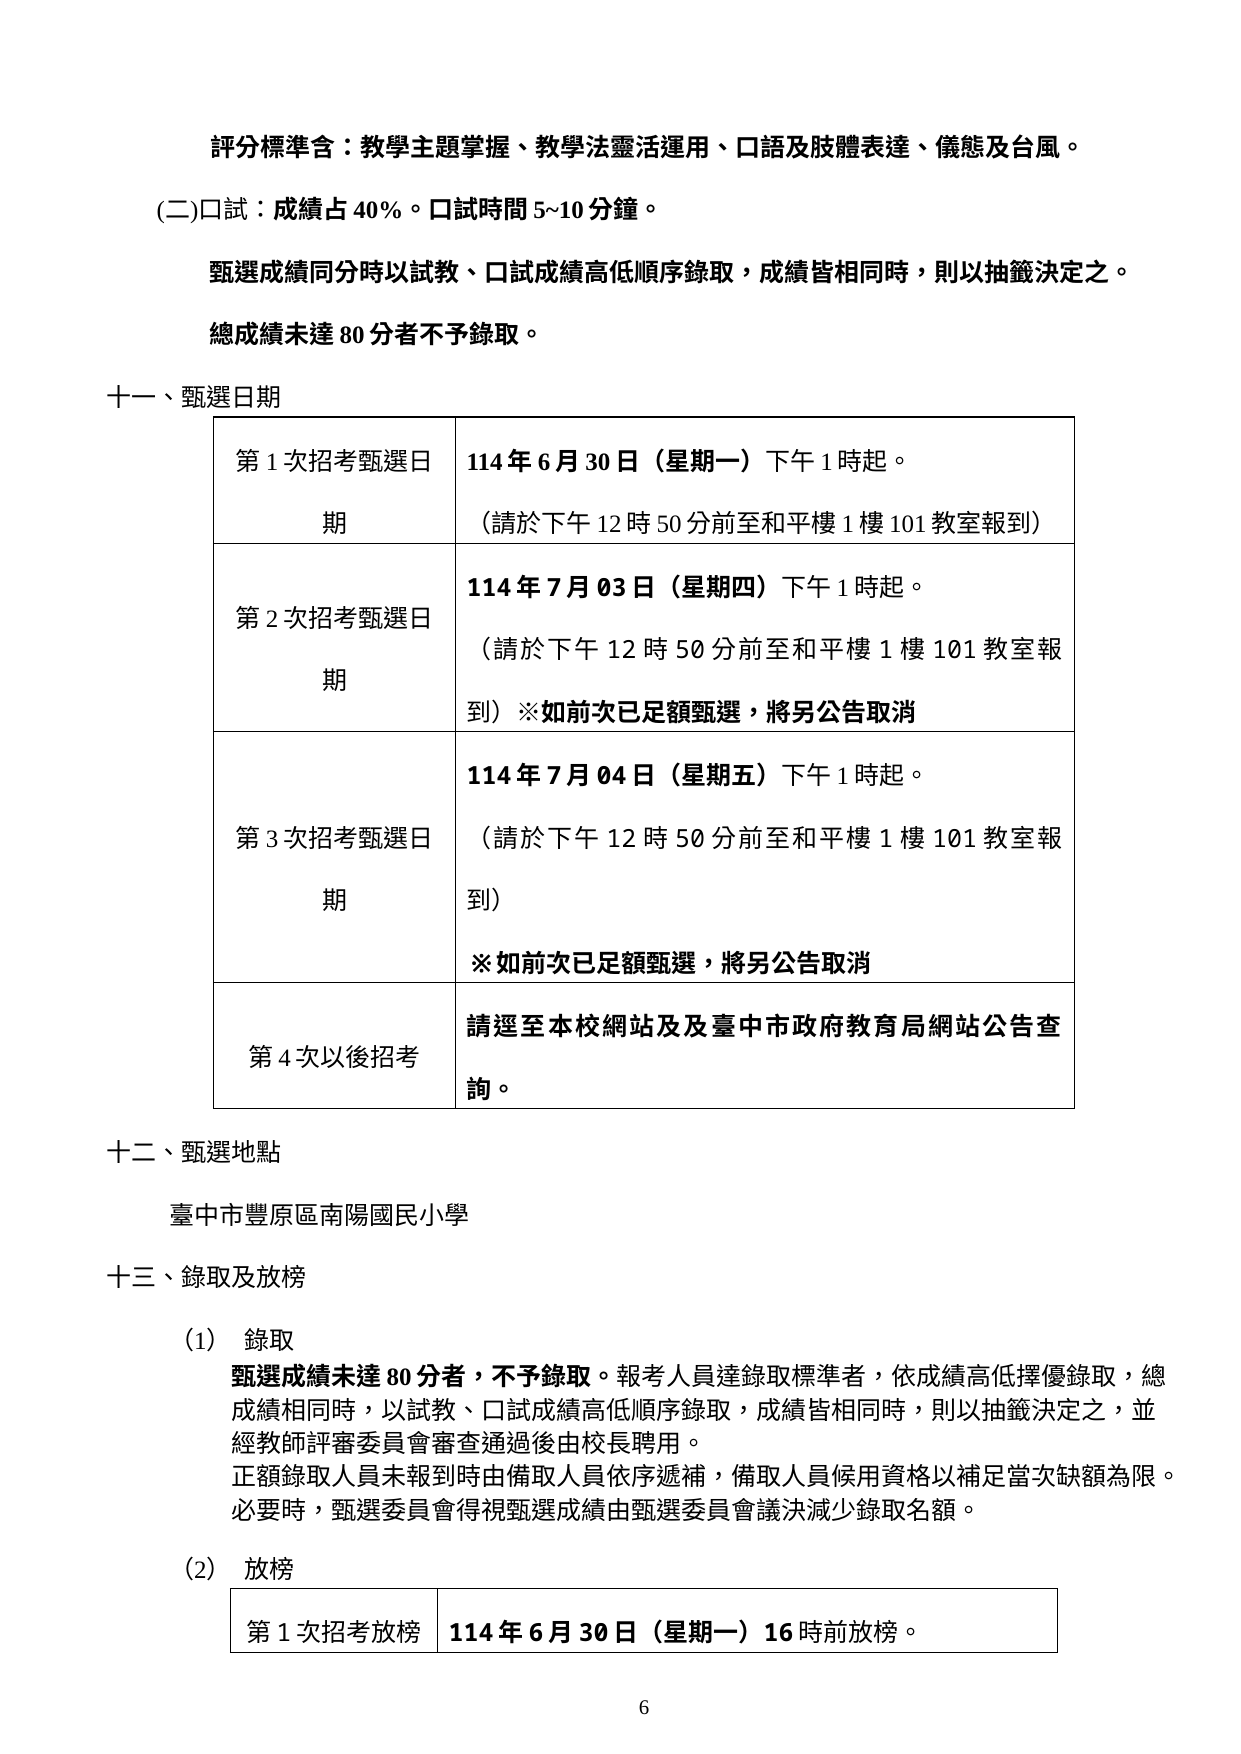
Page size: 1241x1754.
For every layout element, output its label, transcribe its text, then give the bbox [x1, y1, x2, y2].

table_header 114年6月30日（星期一）下午1時起。 （請於下午12時50分前至和平樓1樓101教室報到） [456, 418, 1074, 542]
text 臺中市豐原區南陽國民小學 [169, 1172, 1181, 1234]
table_cell 第3次招考甄選日期 [214, 732, 455, 982]
text 十三、錄取及放榜 [106, 1234, 1181, 1297]
table_header 第1次招考甄選日期 [214, 418, 455, 542]
text 十二、甄選地點 [106, 1109, 1181, 1172]
text 甄選成績未達80分者，不予錄取。報考人員達錄取標準者，依成績高低擇優錄取，總成績相同時，以試教、口試成績高低順序錄取，成績皆相同時，則以抽籤決定之，並經教師評審委員會審查通過後由校長聘用。 [231, 1359, 1181, 1459]
list 放榜 [169, 1526, 1181, 1588]
text 評分標準含：教學主題掌握、教學法靈活運用、口語及肢體表達、儀態及台風。 [209, 104, 1181, 166]
text 正額錄取人員未報到時由備取人員依序遞補，備取人員候用資格以補足當次缺額為限。必要時，甄選委員會得視甄選成績由甄選委員會議決減少錄取名額。 [231, 1459, 1181, 1526]
text 十一、甄選日期 [106, 354, 1181, 416]
table_cell 第4次以後招考 [214, 983, 455, 1108]
table_cell 114年7月03日（星期四）下午1時起。 （請於下午12時50分前至和平樓1樓101教室報到）※如前次已足額甄選，將另公告取消 [456, 544, 1074, 731]
table_cell 114年7月04日（星期五）下午1時起。 （請於下午12時50分前至和平樓1樓101教室報到） ※如前次已足額甄選，將另公告取消 [456, 732, 1074, 982]
table_cell 第2次招考甄選日期 [214, 544, 455, 731]
text 甄選成績同分時以試教、口試成績高低順序錄取，成績皆相同時，則以抽籤決定之。 [209, 229, 1181, 291]
text 總成績未達80分者不予錄取。 [209, 291, 1181, 354]
list 錄取 [169, 1297, 1181, 1359]
table_cell 請逕至本校網站及及臺中市政府教育局網站公告查詢。 [456, 983, 1074, 1108]
table_header 114年6月30日（星期一）16時前放榜。 [438, 1589, 1057, 1652]
table_header 第1次招考放榜 [231, 1589, 437, 1652]
text (二)口試：成績占40%。口試時間5~10分鐘。 [156, 166, 1181, 229]
